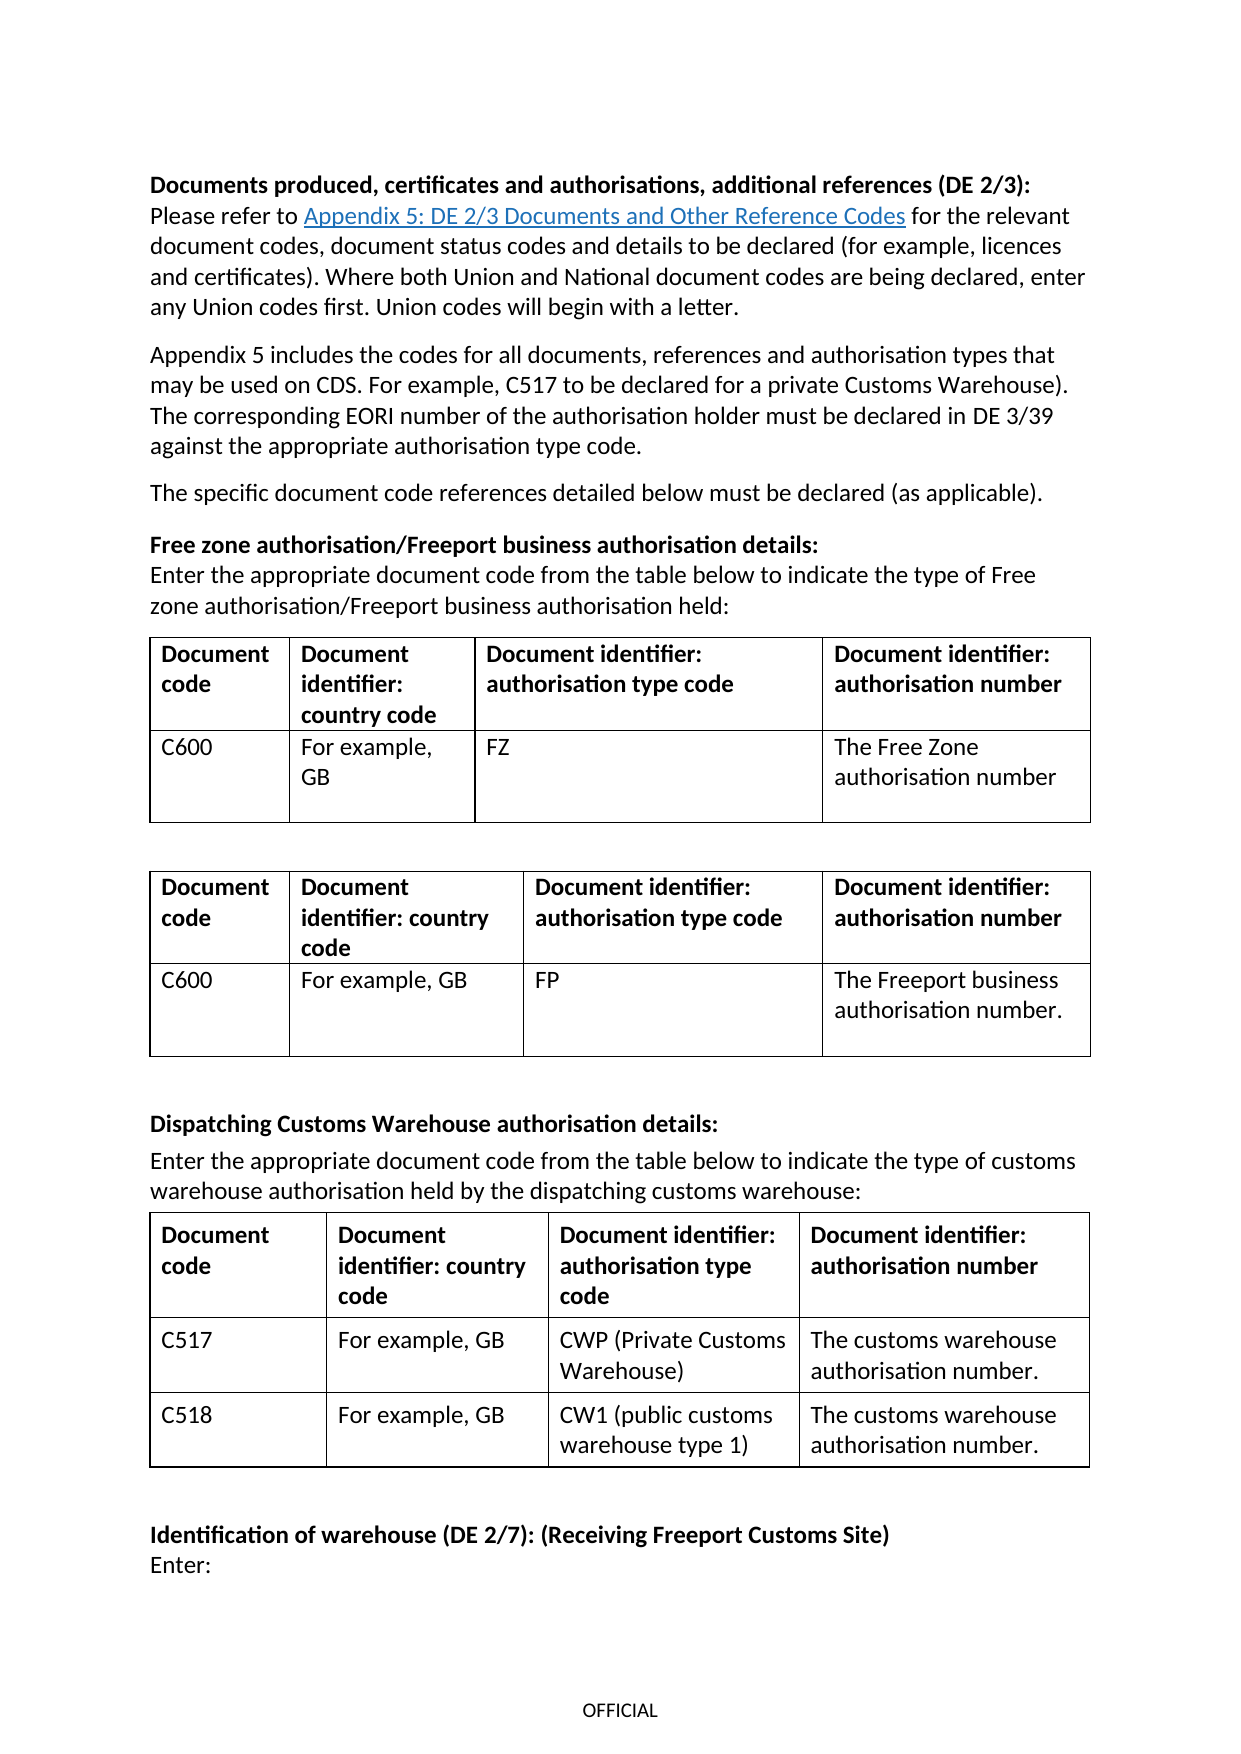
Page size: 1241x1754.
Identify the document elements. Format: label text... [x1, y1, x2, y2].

subtitle Documents produced, certificates and authorisations, additional references (DE 2/3): [150, 169, 1090, 200]
subtitle Free zone authorisation/Freeport business authorisation details: [150, 529, 1090, 559]
text Enter: [150, 1549, 1090, 1580]
table_cell The Freeport business authorisation number. [823, 964, 1090, 1056]
text Appendix 5 includes the codes for all documents, references and authorisation types that may be used on CDS. For example, C517 to be declared for a private Customs Warehouse). The corresponding EORI number of the authorisation holder must be declared in DE 3/39 against the appropriate authorisation type code. [150, 339, 1090, 461]
table_cell For example, GB [327, 1318, 548, 1392]
table_header Document identifier: authorisation type code [524, 872, 822, 963]
subtitle Identification of warehouse (DE 2/7): (Receiving Freeport Customs Site) [150, 1519, 1090, 1549]
table_cell C600 [151, 731, 289, 822]
text The specific document code references detailed below must be declared (as applicable). [150, 477, 1090, 508]
text Please refer to Appendix 5: DE 2/3 Documents and Other Reference Codes for the relevant document codes, document status codes and details to be declared (for example, licences and certificates). Where both Union and National document codes are being declared, enter any Union codes first. Union codes will begin with a letter. [150, 200, 1090, 322]
table_cell C517 [151, 1318, 326, 1392]
table_header Document identifier: country code [290, 872, 523, 963]
table_cell The Free Zone authorisation number [823, 731, 1090, 822]
table_header Document identifier: authorisation type code [476, 638, 822, 730]
table_header Document code [151, 872, 289, 963]
table_cell C600 [151, 964, 289, 1056]
table_cell C518 [151, 1393, 326, 1466]
table_cell The customs warehouse authorisation number. [800, 1318, 1089, 1392]
table_cell For example, GB [290, 964, 523, 1056]
table_cell CWP (Private Customs Warehouse) [549, 1318, 799, 1392]
text Enter the appropriate document code from the table below to indicate the type of Free zone authorisation/Freeport business authorisation held: [150, 559, 1090, 620]
table_header Document identifier: country code [327, 1213, 548, 1317]
text Enter the appropriate document code from the table below to indicate the type of customs warehouse authorisation held by the dispatching customs warehouse: [150, 1145, 1090, 1206]
table_cell CW1 (public customs warehouse type 1) [549, 1393, 799, 1466]
subtitle Dispatching Customs Warehouse authorisation details: [150, 1108, 1090, 1139]
table_cell For example, GB [290, 731, 474, 822]
table_header Document identifier: authorisation number [823, 872, 1090, 963]
table_cell For example, GB [327, 1393, 548, 1466]
table_cell FP [524, 964, 822, 1056]
table_cell The customs warehouse authorisation number. [800, 1393, 1089, 1466]
table_header Document code [151, 638, 289, 730]
table_cell FZ [476, 731, 822, 822]
table_header Document identifier: authorisation number [823, 638, 1090, 730]
table_header Document identifier: authorisation type code [549, 1213, 799, 1317]
table_header Document identifier: authorisation number [800, 1213, 1089, 1317]
table_header Document identifier: country code [290, 638, 474, 730]
table_header Document code [151, 1213, 326, 1317]
